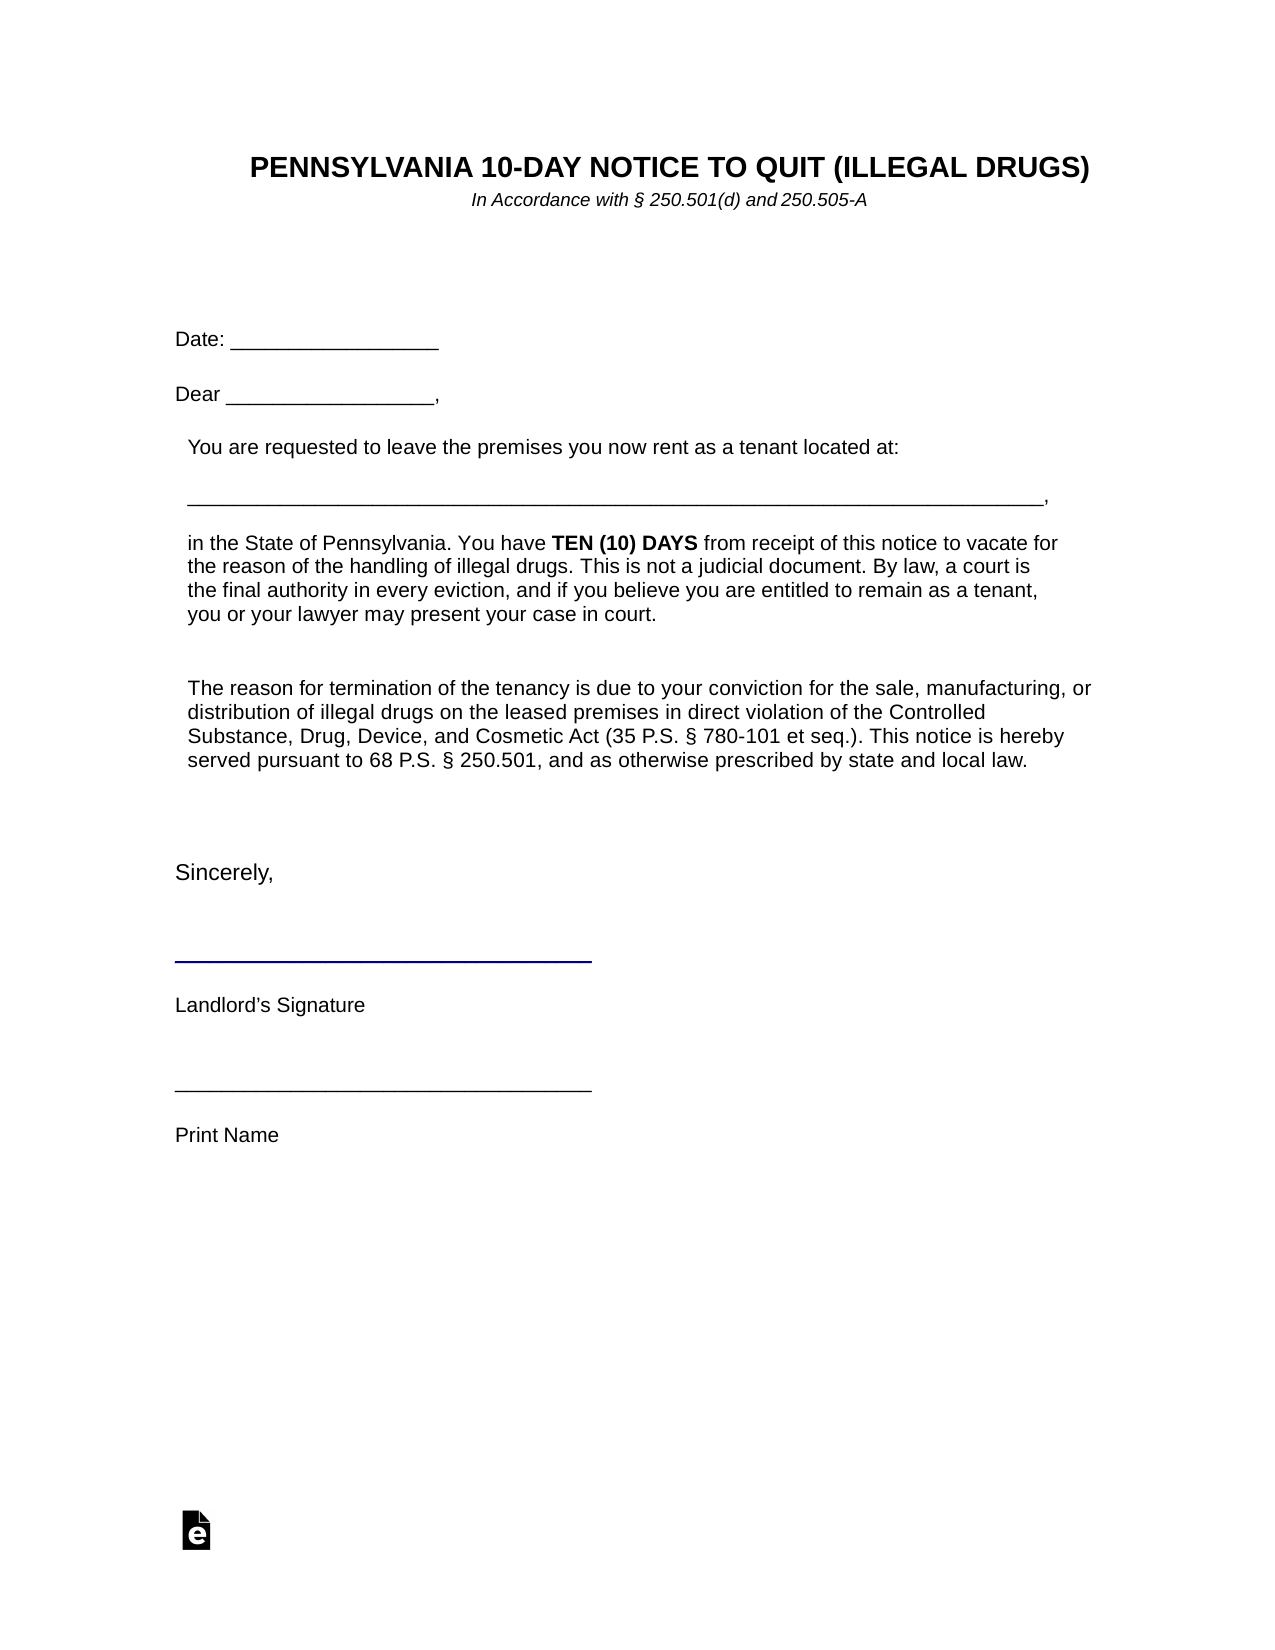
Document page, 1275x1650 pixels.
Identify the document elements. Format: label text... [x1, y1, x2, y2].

text In Accordance with § 250.501(d) and 250.505-A [244, 189, 1096, 211]
text Landlord’s Signature [175, 993, 1073, 1017]
text in the State of Pennsylvania. You have TEN (10) DAYS from receipt of this notice to vacate for the reason of the handling of illegal drugs. This is not a judicial document. By law, a court is the final authority in every eviction, and if you believe you are entitled to remain as a tenant, you or your lawyer may present your case in court. [187, 530, 1065, 626]
text __________________________________________________________________________, [187, 482, 1096, 506]
text Sincerely, [175, 859, 1073, 886]
text Print Name [175, 1122, 1073, 1146]
text PENNSYLVANIA 10-DAY NOTICE TO QUIT (ILLEGAL DRUGS) [244, 149, 1096, 183]
text The reason for termination of the tenancy is due to your conviction for the sale, manufacturing, or distribution of illegal drugs on the leased premises in direct violation of the Controlled Substance, Drug, Device, and Cosmetic Act (35 P.S. § 780-101 et seq.). This notice is hereby served pursuant to 68 P.S. § 250.501, and as otherwise prescribed by state and local law. [187, 676, 1096, 772]
text Dear __________________, [175, 382, 1096, 406]
text You are requested to leave the premises you now rent as a tenant located at: [187, 433, 1096, 458]
text ____________________________________ [175, 1069, 1096, 1094]
text Date: __________________ [175, 327, 1096, 351]
text ____________________________________ [175, 939, 1096, 964]
